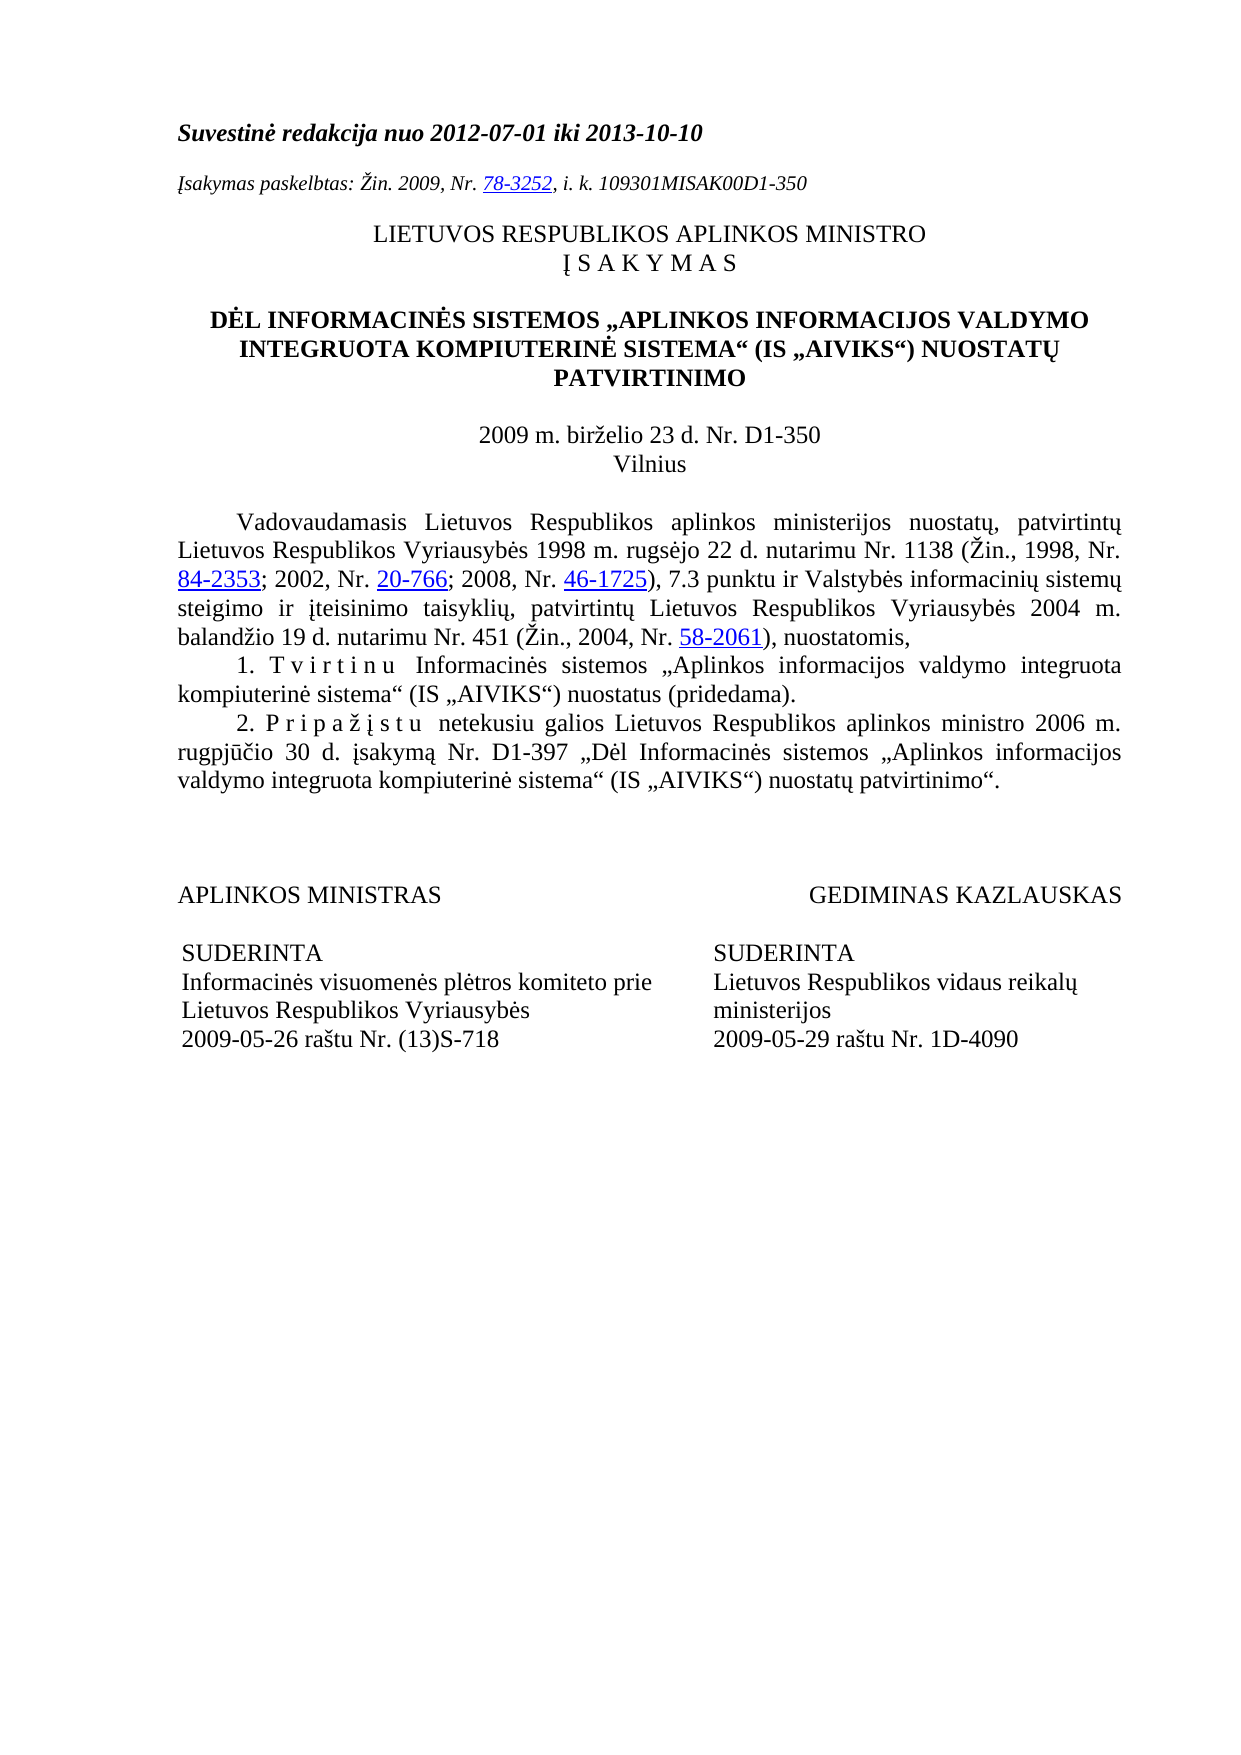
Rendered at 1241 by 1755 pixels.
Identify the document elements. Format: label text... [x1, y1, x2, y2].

table_header SUDERINTA Informacinės visuomenės plėtros komiteto prie Lietuvos Respublikos Vyriausybės 2009-05-26 raštu Nr. (13)S-718 [177, 938, 709, 1053]
text APLINKOS MINISTRAS GEDIMINAS KAZLAUSKAS [177, 880, 1122, 909]
text LIETUVOS RESPUBLIKOS APLINKOS MINISTRO [177, 219, 1122, 248]
text Suvestinė redakcija nuo 2012-07-01 iki 2013-10-10 [177, 118, 1122, 147]
text Vadovaudamasis Lietuvos Respublikos aplinkos ministerijos nuostatų, patvirtintų Lietuvos Respublikos Vyriausybės 1998 m. rugsėjo 22 d. nutarimu Nr. 1138 (Žin., 1998, Nr. 84-2353; 2002, Nr. 20-766; 2008, Nr. 46-1725), 7.3 punktu ir Valstybės informacinių sistemų steigimo ir įteisinimo taisyklių, patvirtintų Lietuvos Respublikos Vyriausybės 2004 m. balandžio 19 d. nutarimu Nr. 451 (Žin., 2004, Nr. 58-2061), nuostatomis, [177, 507, 1122, 650]
text 2009 m. birželio 23 d. Nr. D1-350 [177, 420, 1122, 449]
text DĖL INFORMACINĖS SISTEMOS „APLINKOS INFORMACIJOS VALDYMO INTEGRUOTA KOMPIUTERINĖ SISTEMA“ (IS „AIVIKS“) NUOSTATŲ PATVIRTINIMO [177, 305, 1122, 392]
text 1. Tvirtinu Informacinės sistemos „Aplinkos informacijos valdymo integruota kompiuterinė sistema“ (IS „AIVIKS“) nuostatus (pridedama). [177, 650, 1122, 708]
text 2. Pripažįstu netekusiu galios Lietuvos Respublikos aplinkos ministro 2006 m. rugpjūčio 30 d. įsakymą Nr. D1-397 „Dėl Informacinės sistemos „Aplinkos informacijos valdymo integruota kompiuterinė sistema“ (IS „AIVIKS“) nuostatų patvirtinimo“. [177, 708, 1122, 794]
text ĮSAKYMAS [177, 248, 1122, 277]
table_header SUDERINTA Lietuvos Respublikos vidaus reikalų ministerijos 2009-05-29 raštu Nr. 1D-4090 [709, 938, 1122, 1053]
text Įsakymas paskelbtas: Žin. 2009, Nr. 78-3252, i. k. 109301MISAK00D1-350 [177, 171, 1122, 195]
text Vilnius [177, 449, 1122, 478]
